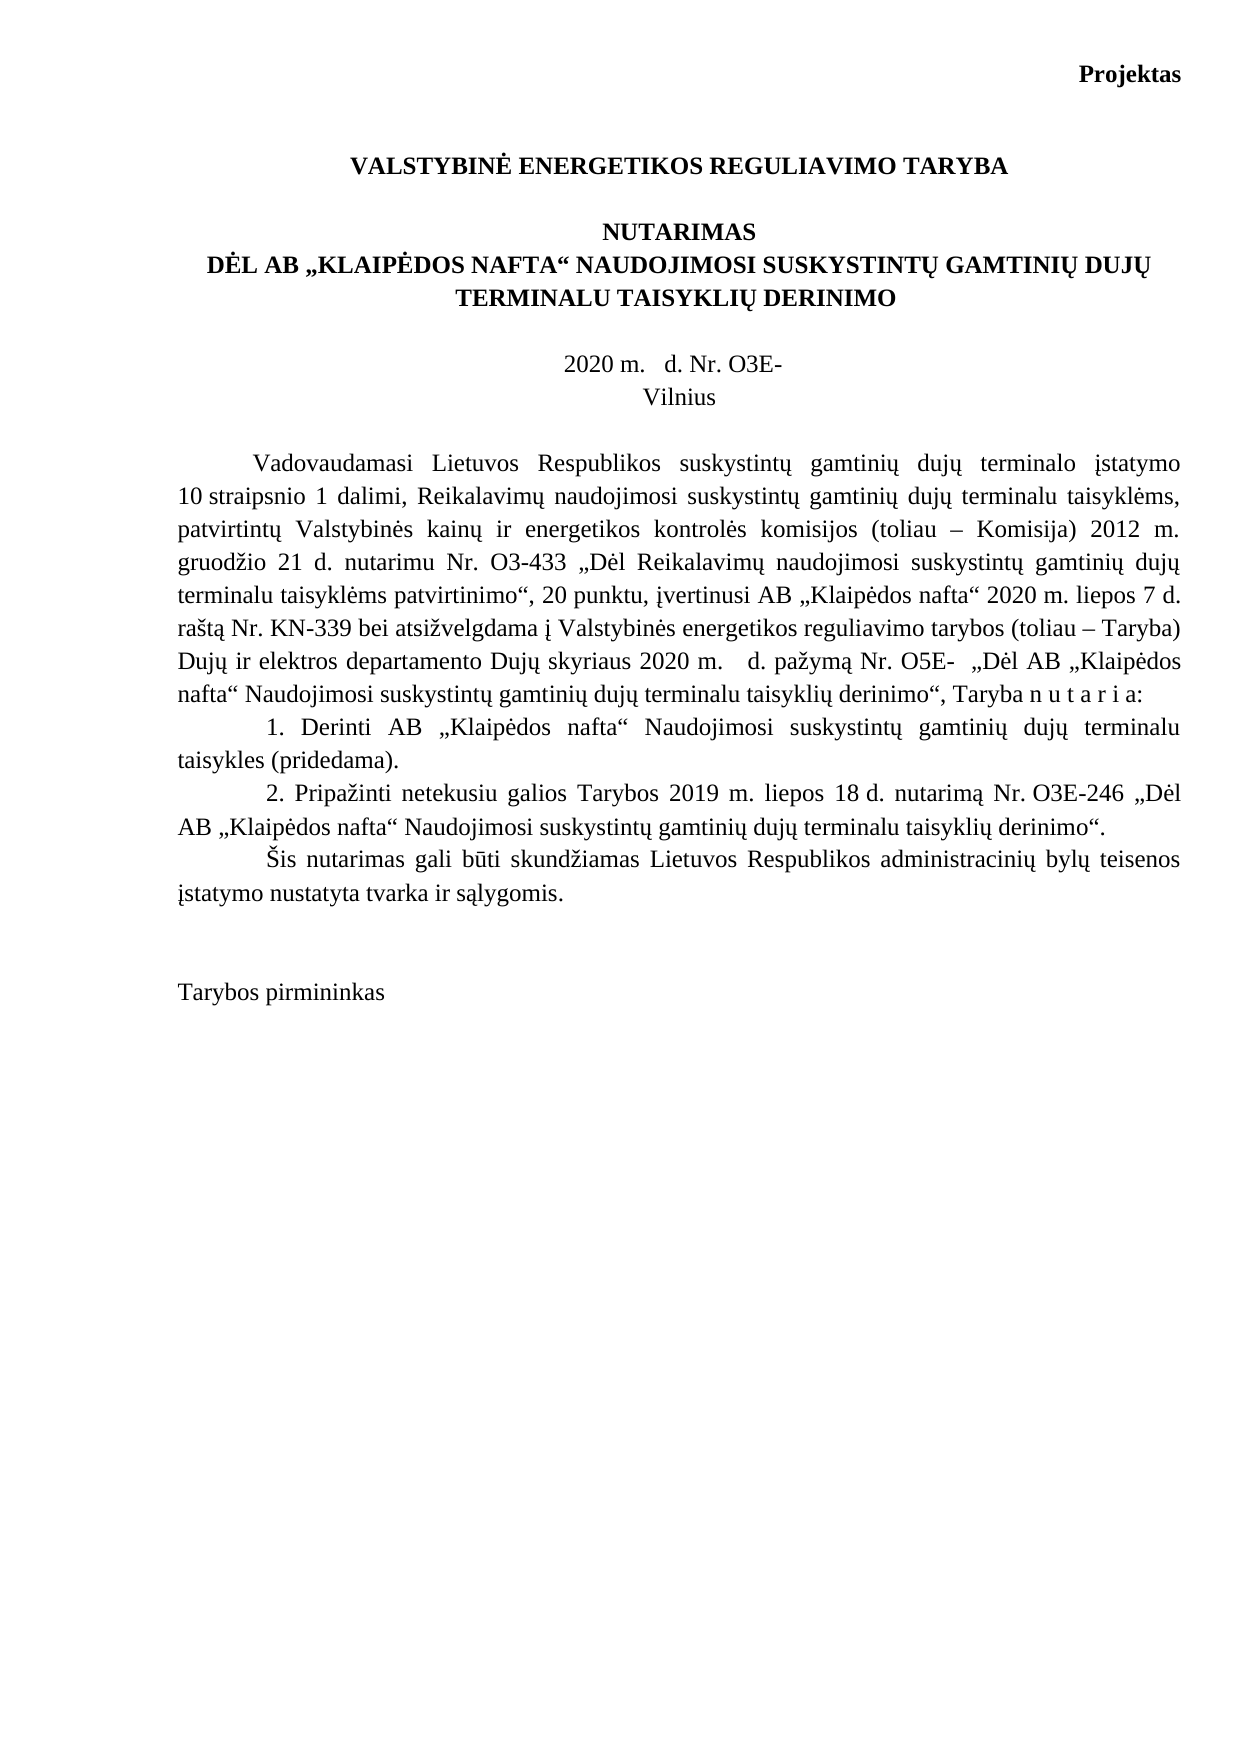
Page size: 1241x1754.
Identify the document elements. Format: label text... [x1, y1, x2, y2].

text Vilnius [177, 382, 1181, 411]
text 2. Pripažinti netekusiu galios Tarybos 2019 m. liepos 18 d. nutarimą Nr. O3E-246 „Dėl AB „Klaipėdos nafta“ Naudojimosi suskystintų gamtinių dujų terminalu taisyklių derinimo“. [177, 778, 1181, 840]
text NUTARIMAS [177, 217, 1181, 246]
text Šis nutarimas gali būti skundžiamas Lietuvos Respublikos administracinių bylų teisenos įstatymo nustatyta tvarka ir sąlygomis. [177, 844, 1181, 906]
text VALSTYBINĖ energetikos reguliavimo taryba [177, 151, 1181, 180]
text 1. Derinti AB „Klaipėdos nafta“ Naudojimosi suskystintų gamtinių dujų terminalu taisykles (pridedama). [177, 712, 1181, 774]
text Tarybos pirmininkas [177, 977, 1181, 1005]
text Vadovaudamasi Lietuvos Respublikos suskystintų gamtinių dujų terminalo įstatymo 10 straipsnio 1 dalimi, Reikalavimų naudojimosi suskystintų gamtinių dujų terminalu taisyklėms, patvirtintų Valstybinės kainų ir energetikos kontrolės komisijos (toliau – Komisija) 2012 m. gruodžio 21 d. nutarimu Nr. O3-433 „Dėl Reikalavimų naudojimosi suskystintų gamtinių dujų terminalu taisyklėms patvirtinimo“, 20 punktu, įvertinusi AB „Klaipėdos nafta“ 2020 m. liepos 7 d. raštą Nr. KN-339 bei atsižvelgdama į Valstybinės energetikos reguliavimo tarybos (toliau – Taryba) Dujų ir elektros departamento Dujų skyriaus 2020 m. d. pažymą Nr. O5E- „Dėl AB „Klaipėdos nafta“ Naudojimosi suskystintų gamtinių dujų terminalu taisyklių derinimo“, Taryba n u t a r i a: [177, 448, 1181, 708]
text 2020 m. d. Nr. O3E- [177, 349, 1181, 378]
text Dėl AB „Klaipėdos nafta“ naudojimosi suskystintų gamtinių dujų terminalu taisyklių derinimo [177, 250, 1181, 312]
